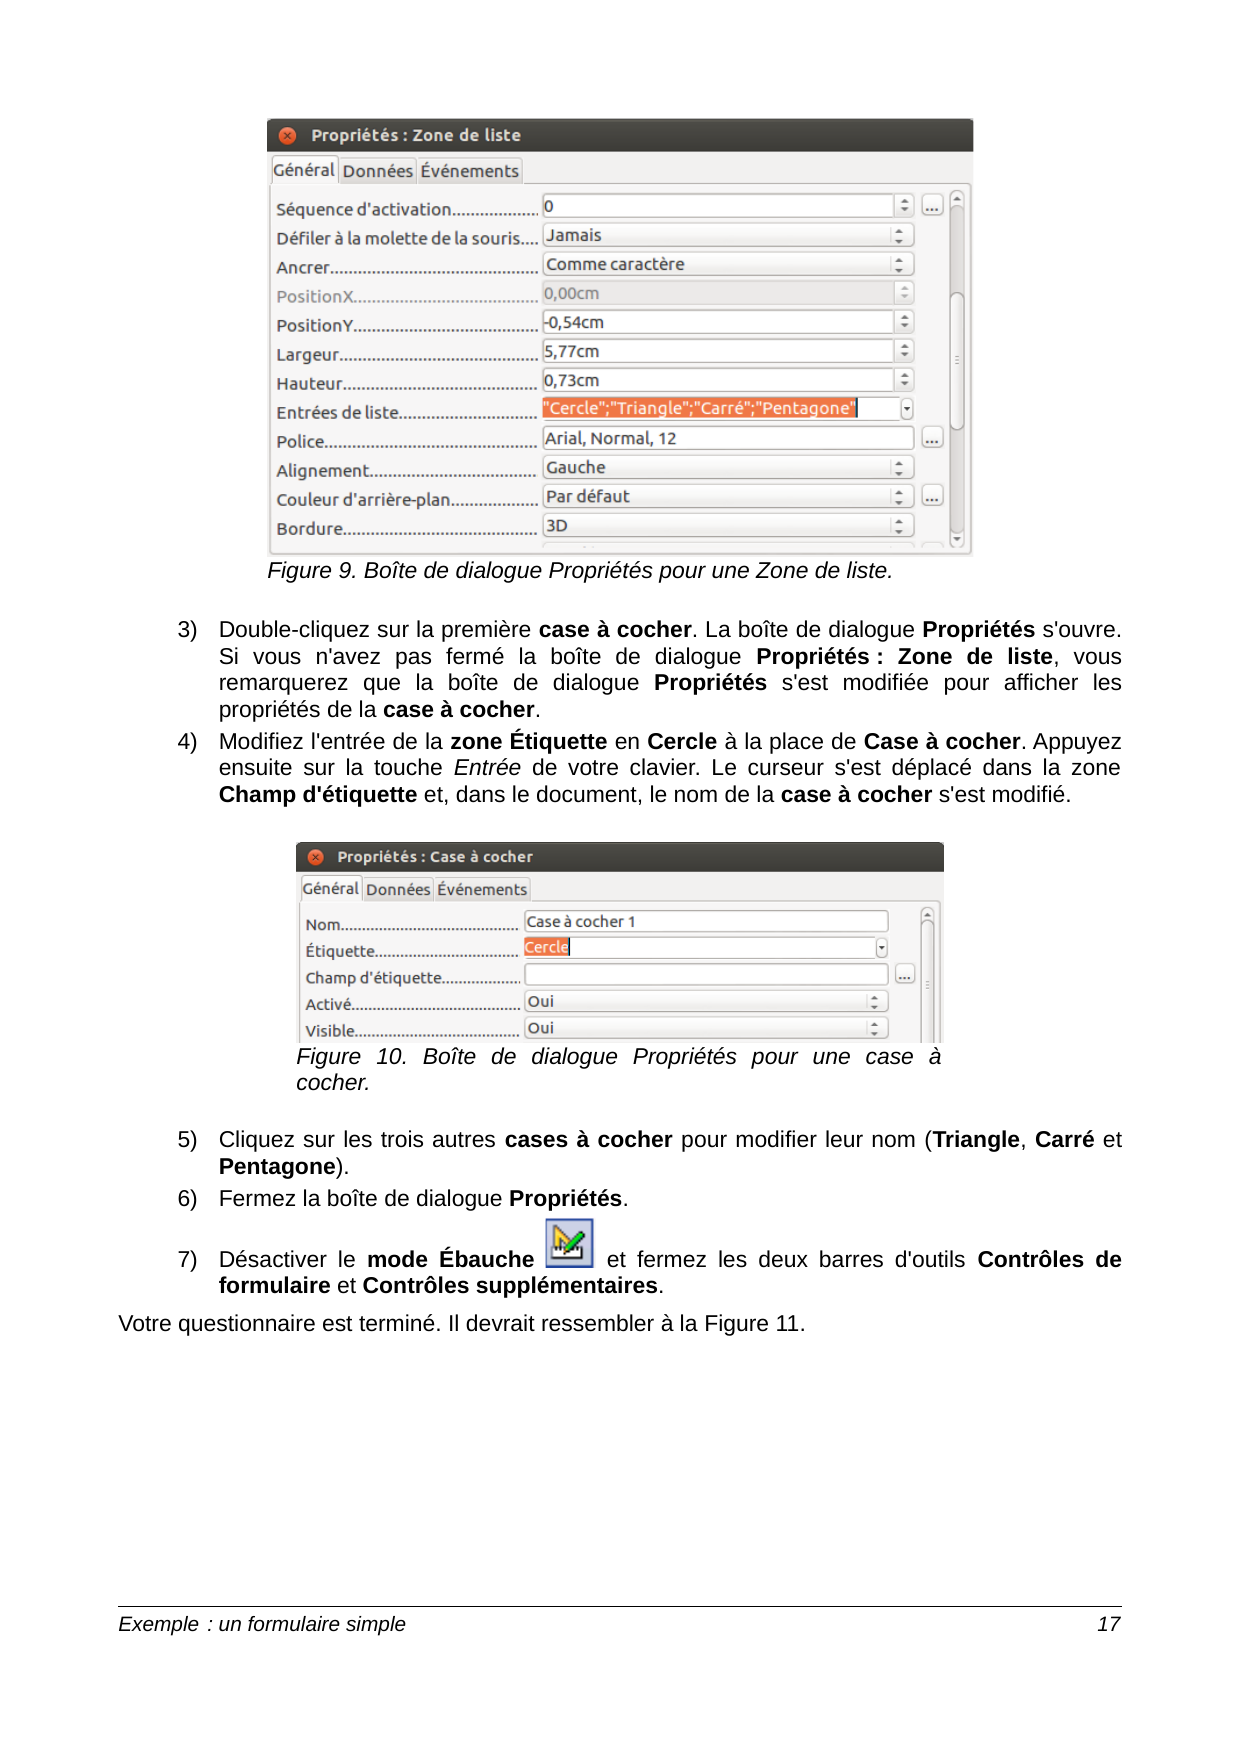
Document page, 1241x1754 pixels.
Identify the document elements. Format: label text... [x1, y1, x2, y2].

picture [267, 118, 974, 557]
text Votre questionnaire est terminé. Il devrait ressembler à la Figure 11. [118, 1310, 1122, 1337]
list Modifiez l'entrée de la zone Étiquette en Cercle à la place de Case à cocher. Appuyez ensuite sur la touche Entrée de votre clavier. Le curseur s'est déplacé dans la zone Champ d'étiquette et, dans le document, le nom de la case à cocher s'est modifié. [177, 728, 1122, 807]
text Figure 9. Boîte de dialogue Propriétés pour une Zone de liste. [267, 557, 973, 583]
list Double-cliquez sur la première case à cocher. La boîte de dialogue Propriétés s'ouvre. Si vous n'avez pas fermé la boîte de dialogue Propriétés : Zone de liste, vous remarquerez que la boîte de dialogue Propriétés s'est modifiée pour afficher les propriétés de la case à cocher. [177, 616, 1122, 722]
list Désactiver le mode Ébauche et fermez les deux barres d'outils Contrôles de formulaire et Contrôles supplémentaires. [177, 1217, 1122, 1298]
picture [296, 842, 944, 1043]
list Cliquez sur les trois autres cases à cocher pour modifier leur nom (Triangle, Carré et Pentagone). [177, 1126, 1122, 1179]
list Fermez la boîte de dialogue Propriétés. [177, 1185, 1122, 1211]
text Figure 10. Boîte de dialogue Propriétés pour une case à cocher. [296, 1043, 944, 1096]
picture [545, 1217, 596, 1268]
